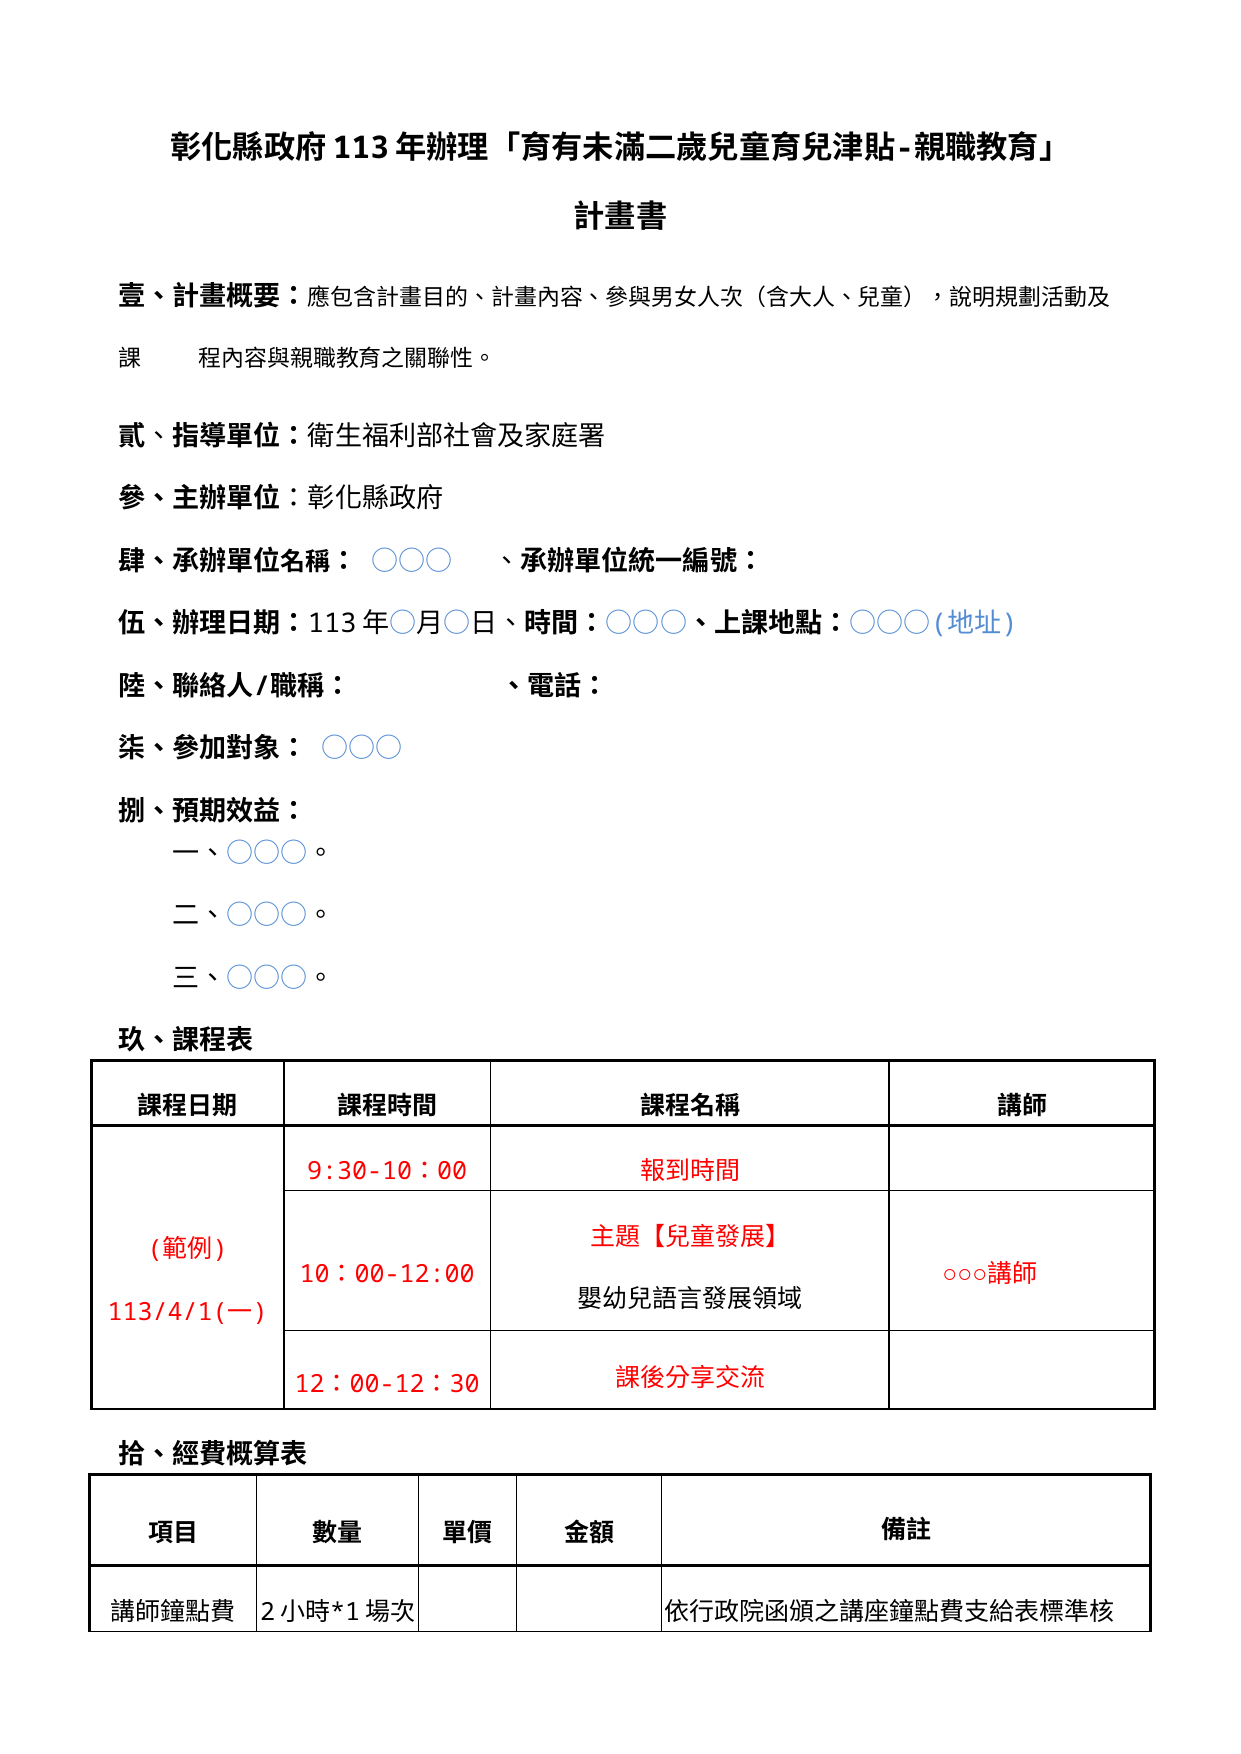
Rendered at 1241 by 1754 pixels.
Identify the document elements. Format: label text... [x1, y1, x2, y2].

text 肆、承辦單位名稱： ○○○ 、承辦單位統一編號： [118, 517, 1122, 579]
text 三、○○○。 [118, 933, 1122, 996]
table_cell ○○○講師 [890, 1191, 1153, 1330]
table_header 課程名稱 [491, 1062, 888, 1124]
table_cell 12：00-12：30 [285, 1331, 490, 1408]
table_cell 10：00-12:00 [285, 1191, 490, 1330]
table_cell 主題【兒童發展】 嬰幼兒語言發展領域 [491, 1191, 888, 1330]
text 玖、課程表 [118, 996, 1122, 1058]
table_header 項目 [91, 1476, 256, 1564]
text 貳、指導單位：衛生福利部社會及家庭署 [118, 392, 1122, 454]
table_cell [890, 1331, 1153, 1408]
table_header 數量 [257, 1476, 418, 1564]
text 二、○○○。 [118, 871, 1122, 933]
text 伍、辦理日期：113年○月○日、時間：○○○、上課地點：○○○(地址) [118, 579, 1122, 642]
table_cell 課後分享交流 [491, 1331, 888, 1408]
table_cell 講師鐘點費 [91, 1567, 256, 1631]
table_cell [517, 1567, 661, 1631]
table_cell (範例) 113/4/1(一) [93, 1127, 283, 1408]
table_header 課程日期 [93, 1062, 283, 1124]
table_header 單價 [419, 1476, 516, 1564]
table_cell 9:30-10：00 [285, 1127, 490, 1190]
table_header 備註 [662, 1476, 1149, 1564]
text 柒、參加對象： ○○○ [118, 704, 1122, 767]
text 壹、計畫概要：應包含計畫目的、計畫內容、參與男女人次（含大人、兒童），說明規劃活動及課 程內容與親職教育之關聯性。 [118, 252, 1122, 377]
text 彰化縣政府113年辦理「育有未滿二歲兒童育兒津貼-親職教育」 [118, 103, 1122, 166]
table_cell [890, 1127, 1153, 1190]
text 計畫書 [118, 172, 1122, 235]
table_cell 報到時間 [491, 1127, 888, 1190]
text 陸、聯絡人/職稱： 、電話： [118, 642, 1122, 704]
text 參、主辦單位：彰化縣政府 [118, 454, 1122, 517]
table_cell [419, 1567, 516, 1631]
text 一、○○○。 [118, 829, 1122, 871]
table_cell 依行政院函頒之講座鐘點費支給表標準核 [662, 1567, 1149, 1631]
text 拾、經費概算表 [118, 1410, 1122, 1473]
table_header 課程時間 [285, 1062, 490, 1124]
table_header 金額 [517, 1476, 661, 1564]
text 捌、預期效益： [118, 767, 1122, 829]
table_cell 2小時*1場次 [257, 1567, 418, 1631]
table_header 講師 [890, 1062, 1153, 1124]
